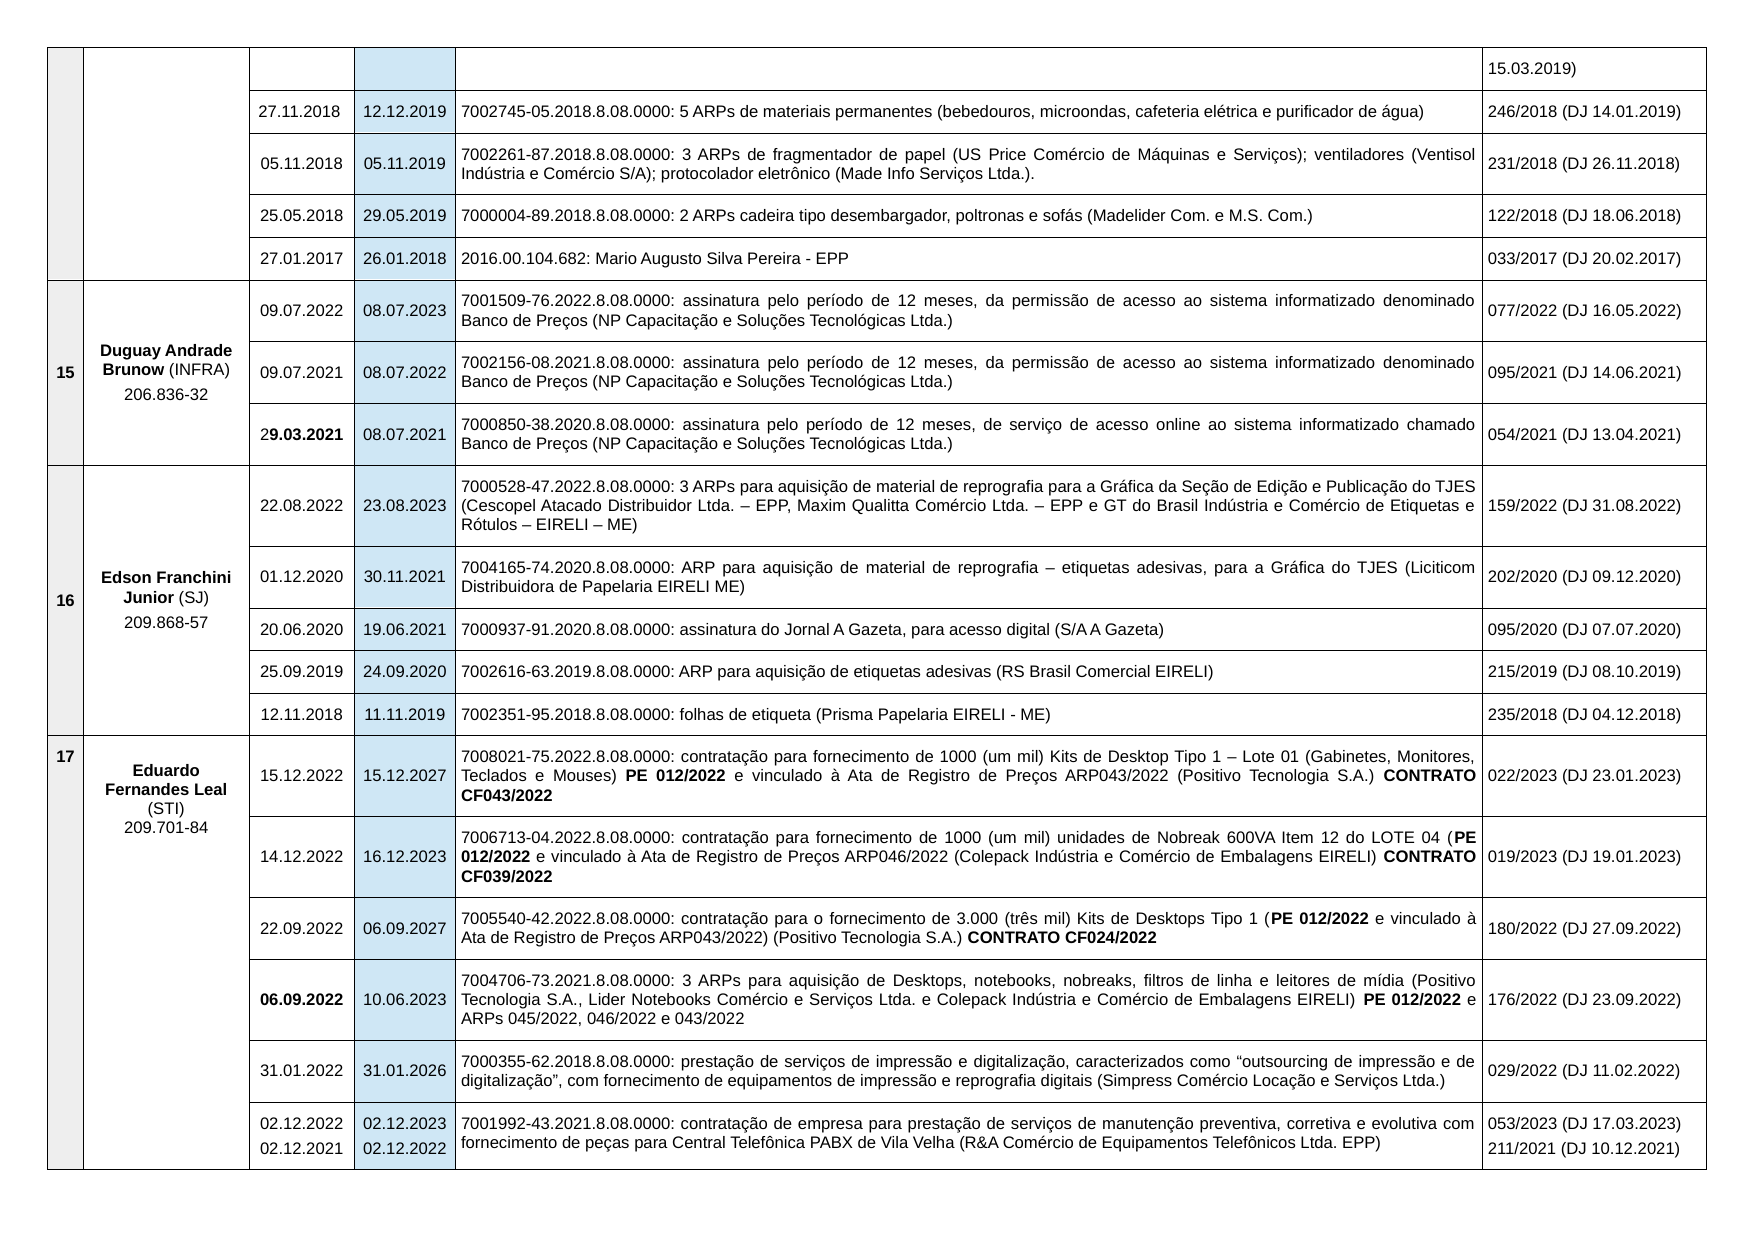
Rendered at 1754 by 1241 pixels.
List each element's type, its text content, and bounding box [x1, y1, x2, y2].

table_cell 7008021-75.2022.8.08.0000: contratação para fornecimento de 1000 (um mil) Kits de Desktop Tipo 1 – Lote 01 (Gabinetes, Monitores, Teclados e Mouses) PE 012/2022 e vinculado à Ata de Registro de Preços ARP043/2022 (Positivo Tecnologia S.A.) CONTRATO CF043/2022 [456, 736, 1482, 816]
table_cell 22.09.2022 [250, 898, 354, 959]
table_cell 202/2020 (DJ 09.12.2020) [1483, 547, 1706, 607]
table_cell 122/2018 (DJ 18.06.2018) [1483, 195, 1706, 237]
table_cell 31.01.2022 [250, 1041, 354, 1102]
table_cell 19.06.2021 [355, 609, 455, 650]
table_cell 10.06.2023 [355, 960, 455, 1040]
table_cell 053/2023 (DJ 17.03.2023) 211/2021 (DJ 10.12.2021) [1483, 1103, 1706, 1169]
table_cell 231/2018 (DJ 26.11.2018) [1483, 134, 1706, 194]
table_cell 05.11.2018 [250, 134, 354, 194]
table_cell 159/2022 (DJ 31.08.2022) [1483, 466, 1706, 546]
table_cell 23.08.2023 [355, 466, 455, 546]
table_cell 14.12.2022 [250, 817, 354, 897]
table_cell 7004706-73.2021.8.08.0000: 3 ARPs para aquisição de Desktops, notebooks, nobreaks, filtros de linha e leitores de mídia (Positivo Tecnologia S.A., Lider Notebooks Comércio e Serviços Ltda. e Colepack Indústria e Comércio de Embalagens EIRELI) PE 012/2022 e ARPs 045/2022, 046/2022 e 043/2022 [456, 960, 1482, 1040]
table_cell 27.01.2017 [250, 238, 354, 279]
table_cell [48, 48, 83, 279]
table_cell 7002351-95.2018.8.08.0000: folhas de etiqueta (Prisma Papelaria EIRELI - ME) [456, 694, 1482, 735]
table_cell 019/2023 (DJ 19.01.2023) [1483, 817, 1706, 897]
table_cell [250, 48, 354, 90]
table_cell 095/2020 (DJ 07.07.2020) [1483, 609, 1706, 650]
table_cell 26.01.2018 [355, 238, 455, 279]
table_cell 095/2021 (DJ 14.06.2021) [1483, 342, 1706, 403]
table_cell [456, 48, 1482, 90]
table_cell 30.11.2021 [355, 547, 455, 607]
table_cell 27.11.2018 [250, 91, 354, 132]
table_cell 24.09.2020 [355, 651, 455, 693]
table_cell 7002261-87.2018.8.08.0000: 3 ARPs de fragmentador de papel (US Price Comércio de Máquinas e Serviços); ventiladores (Ventisol Indústria e Comércio S/A); protocolador eletrônico (Made Info Serviços Ltda.). [456, 134, 1482, 194]
table_cell 02.12.2022 02.12.2021 [250, 1103, 354, 1169]
table_cell 022/2023 (DJ 23.01.2023) [1483, 736, 1706, 816]
table_cell 15 [48, 281, 83, 465]
table_cell 7000528-47.2022.8.08.0000: 3 ARPs para aquisição de material de reprografia para a Gráfica da Seção de Edição e Publicação do TJES (Cescopel Atacado Distribuidor Ltda. – EPP, Maxim Qualitta Comércio Ltda. – EPP e GT do Brasil Indústria e Comércio de Etiquetas e Rótulos – EIRELI – ME) [456, 466, 1482, 546]
table_cell 16.12.2023 [355, 817, 455, 897]
table_cell 08.07.2022 [355, 342, 455, 403]
table_cell Edson Franchini Junior (SJ) 209.868-57 [84, 466, 249, 735]
table_cell 180/2022 (DJ 27.09.2022) [1483, 898, 1706, 959]
table_cell 7002156-08.2021.8.08.0000: assinatura pelo período de 12 meses, da permissão de acesso ao sistema informatizado denominado Banco de Preços (NP Capacitação e Soluções Tecnológicas Ltda.) [456, 342, 1482, 403]
table_cell 22.08.2022 [250, 466, 354, 546]
table_cell 12.12.2019 [355, 91, 455, 132]
table_cell 08.07.2023 [355, 281, 455, 341]
table_cell 25.09.2019 [250, 651, 354, 693]
table_cell 7000004-89.2018.8.08.0000: 2 ARPs cadeira tipo desembargador, poltronas e sofás (Madelider Com. e M.S. Com.) [456, 195, 1482, 237]
table_cell 06.09.2027 [355, 898, 455, 959]
table_cell 15.03.2019) [1483, 48, 1706, 90]
table_cell 15.12.2027 [355, 736, 455, 816]
table_cell 7001992-43.2021.8.08.0000: contratação de empresa para prestação de serviços de manutenção preventiva, corretiva e evolutiva com fornecimento de peças para Central Telefônica PABX de Vila Velha (R&A Comércio de Equipamentos Telefônicos Ltda. EPP) [456, 1103, 1482, 1169]
table_cell Eduardo Fernandes Leal (STI) 209.701-84 [84, 736, 249, 1169]
table_cell [84, 48, 249, 279]
table_cell 09.07.2021 [250, 342, 354, 403]
table_cell 08.07.2021 [355, 404, 455, 465]
table_cell 7005540-42.2022.8.08.0000: contratação para o fornecimento de 3.000 (três mil) Kits de Desktops Tipo 1 (PE 012/2022 e vinculado à Ata de Registro de Preços ARP043/2022) (Positivo Tecnologia S.A.) CONTRATO CF024/2022 [456, 898, 1482, 959]
table_cell 7001509-76.2022.8.08.0000: assinatura pelo período de 12 meses, da permissão de acesso ao sistema informatizado denominado Banco de Preços (NP Capacitação e Soluções Tecnológicas Ltda.) [456, 281, 1482, 341]
table_cell 29.03.2021 [250, 404, 354, 465]
table_cell 25.05.2018 [250, 195, 354, 237]
table_cell 246/2018 (DJ 14.01.2019) [1483, 91, 1706, 132]
table_cell 09.07.2022 [250, 281, 354, 341]
table_cell 7006713-04.2022.8.08.0000: contratação para fornecimento de 1000 (um mil) unidades de Nobreak 600VA Item 12 do LOTE 04 (PE 012/2022 e vinculado à Ata de Registro de Preços ARP046/2022 (Colepack Indústria e Comércio de Embalagens EIRELI) CONTRATO CF039/2022 [456, 817, 1482, 897]
table_cell 16 [48, 466, 83, 735]
table_cell Duguay Andrade Brunow (INFRA) 206.836-32 [84, 281, 249, 465]
table_cell 215/2019 (DJ 08.10.2019) [1483, 651, 1706, 693]
table_cell 7000850-38.2020.8.08.0000: assinatura pelo período de 12 meses, de serviço de acesso online ao sistema informatizado chamado Banco de Preços (NP Capacitação e Soluções Tecnológicas Ltda.) [456, 404, 1482, 465]
table_cell 12.11.2018 [250, 694, 354, 735]
table_cell 029/2022 (DJ 11.02.2022) [1483, 1041, 1706, 1102]
table_cell 077/2022 (DJ 16.05.2022) [1483, 281, 1706, 341]
table_cell [355, 48, 455, 90]
table_cell 31.01.2026 [355, 1041, 455, 1102]
table_cell 29.05.2019 [355, 195, 455, 237]
table_cell 054/2021 (DJ 13.04.2021) [1483, 404, 1706, 465]
table_cell 01.12.2020 [250, 547, 354, 607]
table_cell 7002745-05.2018.8.08.0000: 5 ARPs de materiais permanentes (bebedouros, microondas, cafeteria elétrica e purificador de água) [456, 91, 1482, 132]
table_cell 235/2018 (DJ 04.12.2018) [1483, 694, 1706, 735]
table_cell 033/2017 (DJ 20.02.2017) [1483, 238, 1706, 279]
table_cell 7002616-63.2019.8.08.0000: ARP para aquisição de etiquetas adesivas (RS Brasil Comercial EIRELI) [456, 651, 1482, 693]
table_cell 7000355-62.2018.8.08.0000: prestação de serviços de impressão e digitalização, caracterizados como “outsourcing de impressão e de digitalização”, com fornecimento de equipamentos de impressão e reprografia digitais (Simpress Comércio Locação e Serviços Ltda.) [456, 1041, 1482, 1102]
table_cell 7000937-91.2020.8.08.0000: assinatura do Jornal A Gazeta, para acesso digital (S/A A Gazeta) [456, 609, 1482, 650]
table_cell 17 [48, 736, 83, 1169]
table_cell 02.12.2023 02.12.2022 [355, 1103, 455, 1169]
table_cell 11.11.2019 [355, 694, 455, 735]
table_cell 06.09.2022 [250, 960, 354, 1040]
table_cell 7004165-74.2020.8.08.0000: ARP para aquisição de material de reprografia – etiquetas adesivas, para a Gráfica do TJES (Liciticom Distribuidora de Papelaria EIRELI ME) [456, 547, 1482, 607]
table_cell 176/2022 (DJ 23.09.2022) [1483, 960, 1706, 1040]
table_cell 05.11.2019 [355, 134, 455, 194]
table_cell 2016.00.104.682: Mario Augusto Silva Pereira - EPP [456, 238, 1482, 279]
table_cell 20.06.2020 [250, 609, 354, 650]
table_cell 15.12.2022 [250, 736, 354, 816]
